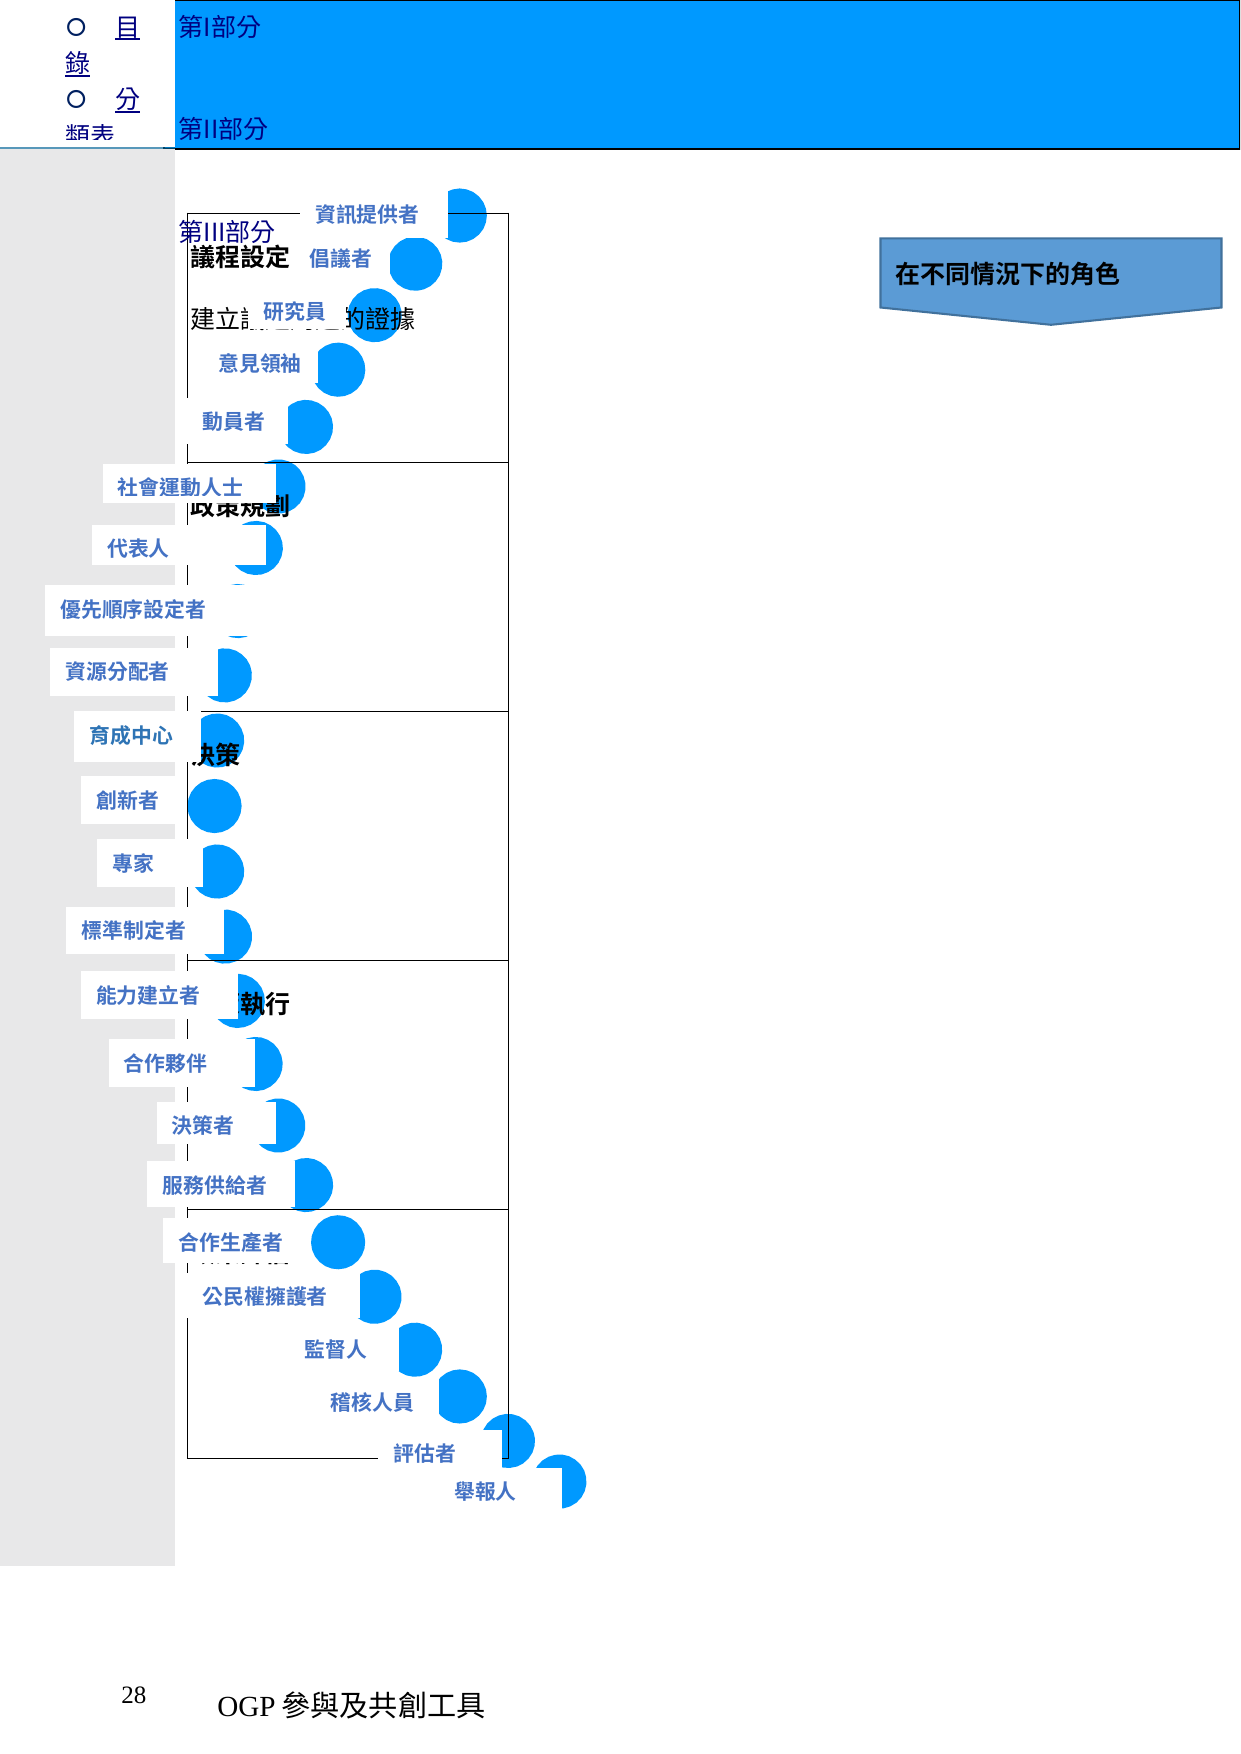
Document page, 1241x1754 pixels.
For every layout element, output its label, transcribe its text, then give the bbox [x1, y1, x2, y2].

text 動員者 [202, 406, 273, 436]
table_cell 政策規劃 [188, 463, 508, 711]
text 監督人 [304, 1333, 384, 1363]
text 能力建立者 [96, 979, 223, 1009]
text 創新者 [96, 784, 172, 814]
text 合作生產者 [178, 1226, 296, 1256]
table_header 議程設定 建立議題周遭的證據 [188, 214, 508, 462]
text 社會運動人士 [118, 471, 261, 496]
text 倡議者 [309, 242, 375, 270]
text 意見領袖 [218, 347, 303, 376]
text 代表人 [107, 532, 251, 557]
text 研究員 [263, 295, 331, 322]
text 舉報人 [454, 1475, 547, 1506]
text 評估者 [393, 1437, 487, 1467]
text 優先順序設定者 [60, 593, 252, 623]
text 公民權擁護者 [202, 1280, 345, 1311]
text 資源分配者 [65, 655, 203, 686]
table_cell 決策 [188, 712, 508, 960]
text 稽核人員 [331, 1386, 424, 1417]
table_cell 政策執行 [188, 961, 508, 1209]
text 決策者 [172, 1109, 261, 1137]
table_cell 政策評估 [188, 1210, 508, 1458]
text 專家 [112, 847, 188, 877]
text 標準制定者 [81, 914, 209, 944]
text 服務供給者 [162, 1169, 280, 1199]
text 資訊提供者 [315, 199, 433, 229]
text 育成中心 [89, 719, 186, 749]
text 合作夥伴 [124, 1047, 240, 1077]
